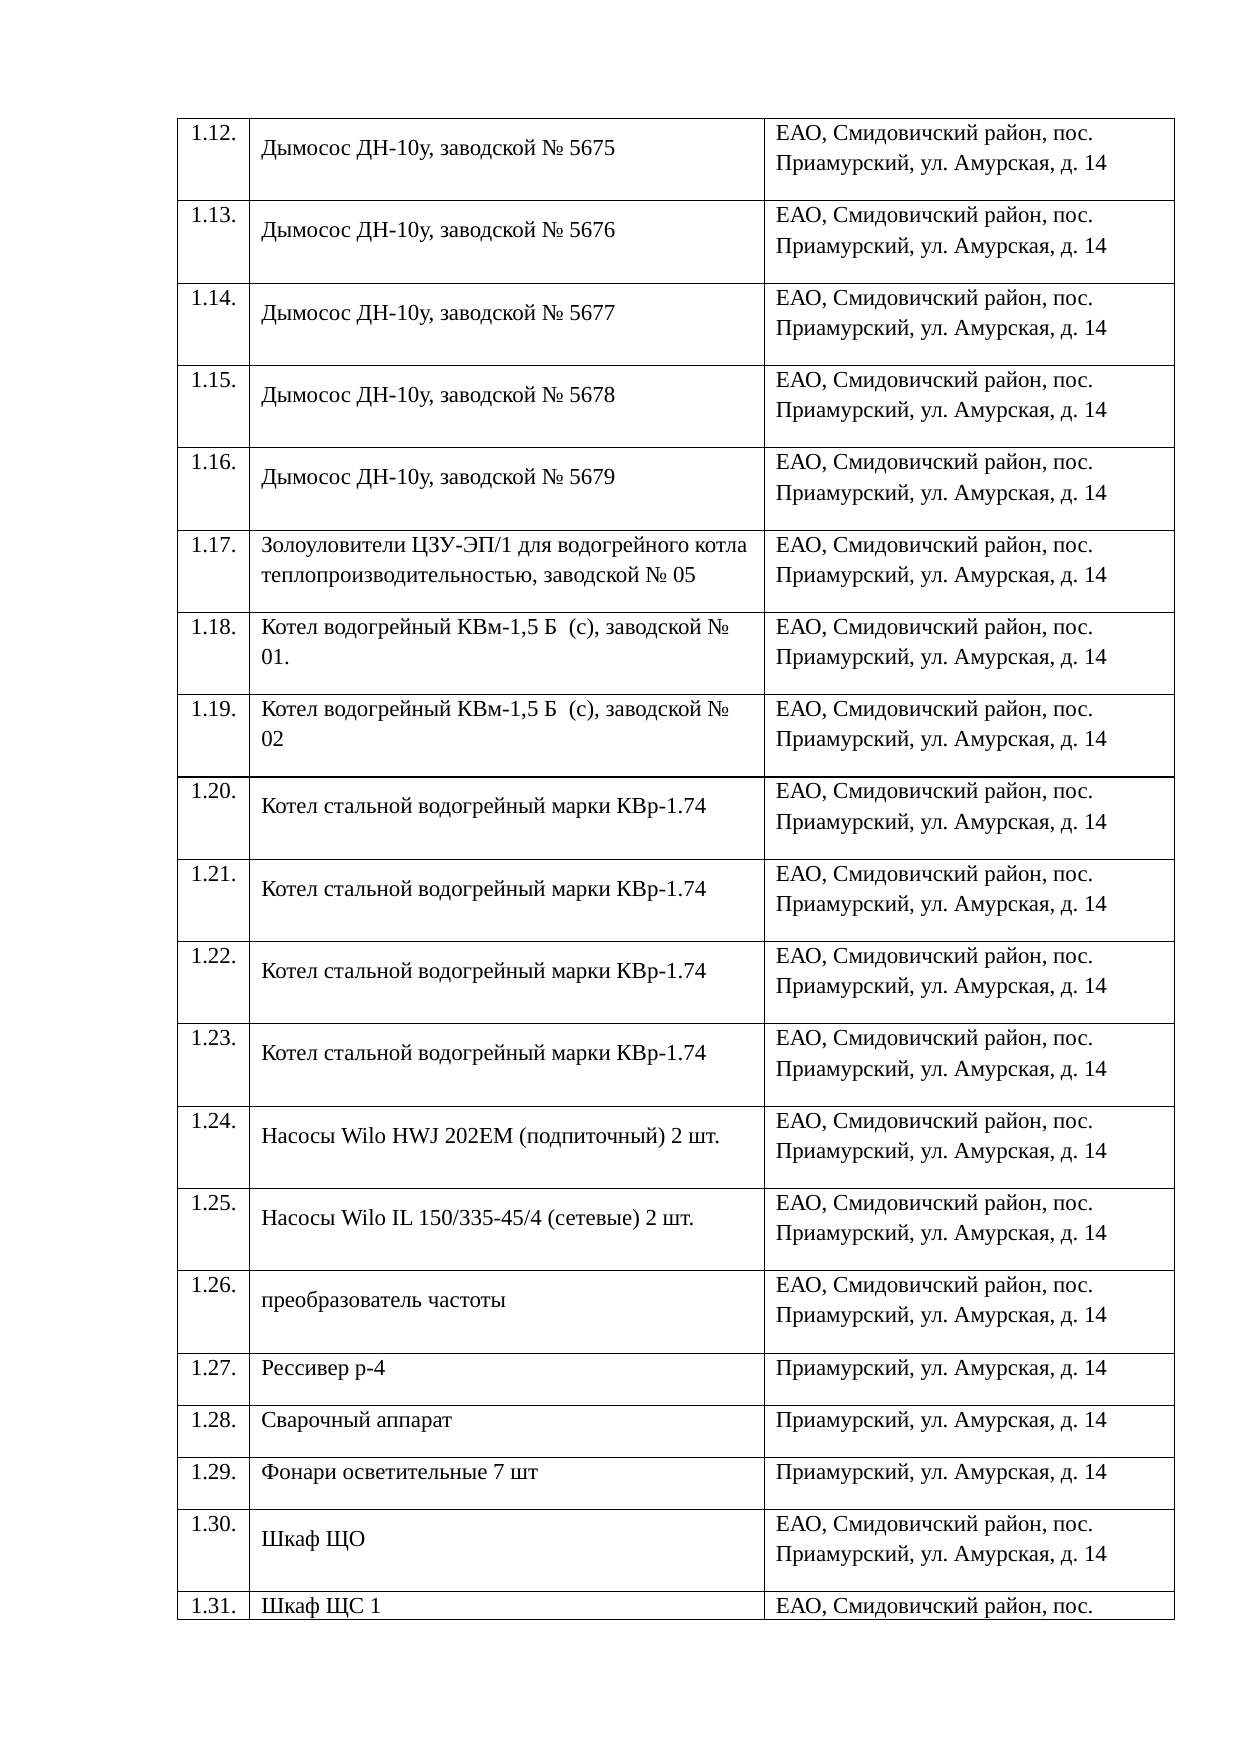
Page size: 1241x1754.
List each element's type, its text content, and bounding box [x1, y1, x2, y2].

table_cell ЕАО, Смидовичский район, пос. Приамурский, ул. Амурская, д. 14 [765, 366, 1174, 447]
table_cell Шкаф ЩС 1 [250, 1592, 764, 1618]
table_cell 1.25. [178, 1189, 249, 1270]
table_cell ЕАО, Смидовичский район, пос. Приамурский, ул. Амурская, д. 14 [765, 695, 1174, 776]
table_cell 1.22. [178, 942, 249, 1023]
table_cell ЕАО, Смидовичский район, пос. Приамурский, ул. Амурская, д. 14 [765, 119, 1174, 200]
table_cell Котел водогрейный КВм-1,5 Б (с), заводской № 02 [250, 695, 764, 776]
table_cell ЕАО, Смидовичский район, пос. Приамурский, ул. Амурская, д. 14 [765, 1271, 1174, 1352]
table_cell Котел водогрейный КВм-1,5 Б (с), заводской № 01. [250, 613, 764, 694]
table_cell Котел стальной водогрейный марки КВр-1.74 [250, 1024, 764, 1106]
table_cell 1.27. [178, 1354, 249, 1404]
table_cell Дымосос ДН-10у, заводской № 5677 [250, 284, 764, 365]
table_cell ЕАО, Смидовичский район, пос. Приамурский, ул. Амурская, д. 14 [765, 1510, 1174, 1591]
table_cell Дымосос ДН-10у, заводской № 5678 [250, 366, 764, 447]
table_cell Котел стальной водогрейный марки КВр-1.74 [250, 942, 764, 1023]
table_cell преобразователь частоты [250, 1271, 764, 1352]
table_cell ЕАО, Смидовичский район, пос. Приамурский, ул. Амурская, д. 14 [765, 531, 1174, 612]
table_cell ЕАО, Смидовичский район, пос. Приамурский, ул. Амурская, д. 14 [765, 201, 1174, 283]
table_cell 1.20. [178, 778, 249, 859]
table_cell 1.31. [178, 1592, 249, 1618]
table_cell 1.14. [178, 284, 249, 365]
table_cell ЕАО, Смидовичский район, пос. Приамурский, ул. Амурская, д. 14 [765, 942, 1174, 1023]
table_cell 1.21. [178, 860, 249, 941]
table_cell 1.19. [178, 695, 249, 776]
table_cell Насосы Wilo HWJ 202EM (подпиточный) 2 шт. [250, 1107, 764, 1188]
table_cell Фонари осветительные 7 шт [250, 1458, 764, 1509]
table_cell 1.26. [178, 1271, 249, 1352]
table_cell 1.12. [178, 119, 249, 200]
table_cell 1.28. [178, 1406, 249, 1457]
table_cell Приамурский, ул. Амурская, д. 14 [765, 1406, 1174, 1457]
table_cell 1.30. [178, 1510, 249, 1591]
table_cell Котел стальной водогрейный марки КВр-1.74 [250, 778, 764, 859]
table_cell ЕАО, Смидовичский район, пос. Приамурский, ул. Амурская, д. 14 [765, 860, 1174, 941]
table_cell Золоуловители ЦЗУ-ЭП/1 для водогрейного котла теплопроизводительностью, заводской № 05 [250, 531, 764, 612]
table_cell 1.16. [178, 448, 249, 529]
table_cell Дымосос ДН-10у, заводской № 5675 [250, 119, 764, 200]
table_cell ЕАО, Смидовичский район, пос. Приамурский, ул. Амурская, д. 14 [765, 1189, 1174, 1270]
table_cell ЕАО, Смидовичский район, пос. Приамурский, ул. Амурская, д. 14 [765, 1024, 1174, 1106]
table_cell 1.18. [178, 613, 249, 694]
table_cell ЕАО, Смидовичский район, пос. [765, 1592, 1174, 1618]
table_cell Дымосос ДН-10у, заводской № 5676 [250, 201, 764, 283]
table_cell 1.24. [178, 1107, 249, 1188]
table_cell ЕАО, Смидовичский район, пос. Приамурский, ул. Амурская, д. 14 [765, 613, 1174, 694]
table_cell Приамурский, ул. Амурская, д. 14 [765, 1354, 1174, 1404]
table_cell Котел стальной водогрейный марки КВр-1.74 [250, 860, 764, 941]
table_cell Сварочный аппарат [250, 1406, 764, 1457]
table_cell 1.23. [178, 1024, 249, 1106]
table_cell Приамурский, ул. Амурская, д. 14 [765, 1458, 1174, 1509]
table_cell ЕАО, Смидовичский район, пос. Приамурский, ул. Амурская, д. 14 [765, 284, 1174, 365]
table_cell 1.17. [178, 531, 249, 612]
table_cell 1.29. [178, 1458, 249, 1509]
table_cell ЕАО, Смидовичский район, пос. Приамурский, ул. Амурская, д. 14 [765, 448, 1174, 529]
table_cell ЕАО, Смидовичский район, пос. Приамурский, ул. Амурская, д. 14 [765, 1107, 1174, 1188]
table_cell Шкаф ЩО [250, 1510, 764, 1591]
table_cell Рессивер р-4 [250, 1354, 764, 1404]
table_cell 1.13. [178, 201, 249, 283]
table_cell Дымосос ДН-10у, заводской № 5679 [250, 448, 764, 529]
table_cell ЕАО, Смидовичский район, пос. Приамурский, ул. Амурская, д. 14 [765, 778, 1174, 859]
table_cell Насосы Wilo IL 150/335-45/4 (сетевые) 2 шт. [250, 1189, 764, 1270]
table_cell 1.15. [178, 366, 249, 447]
